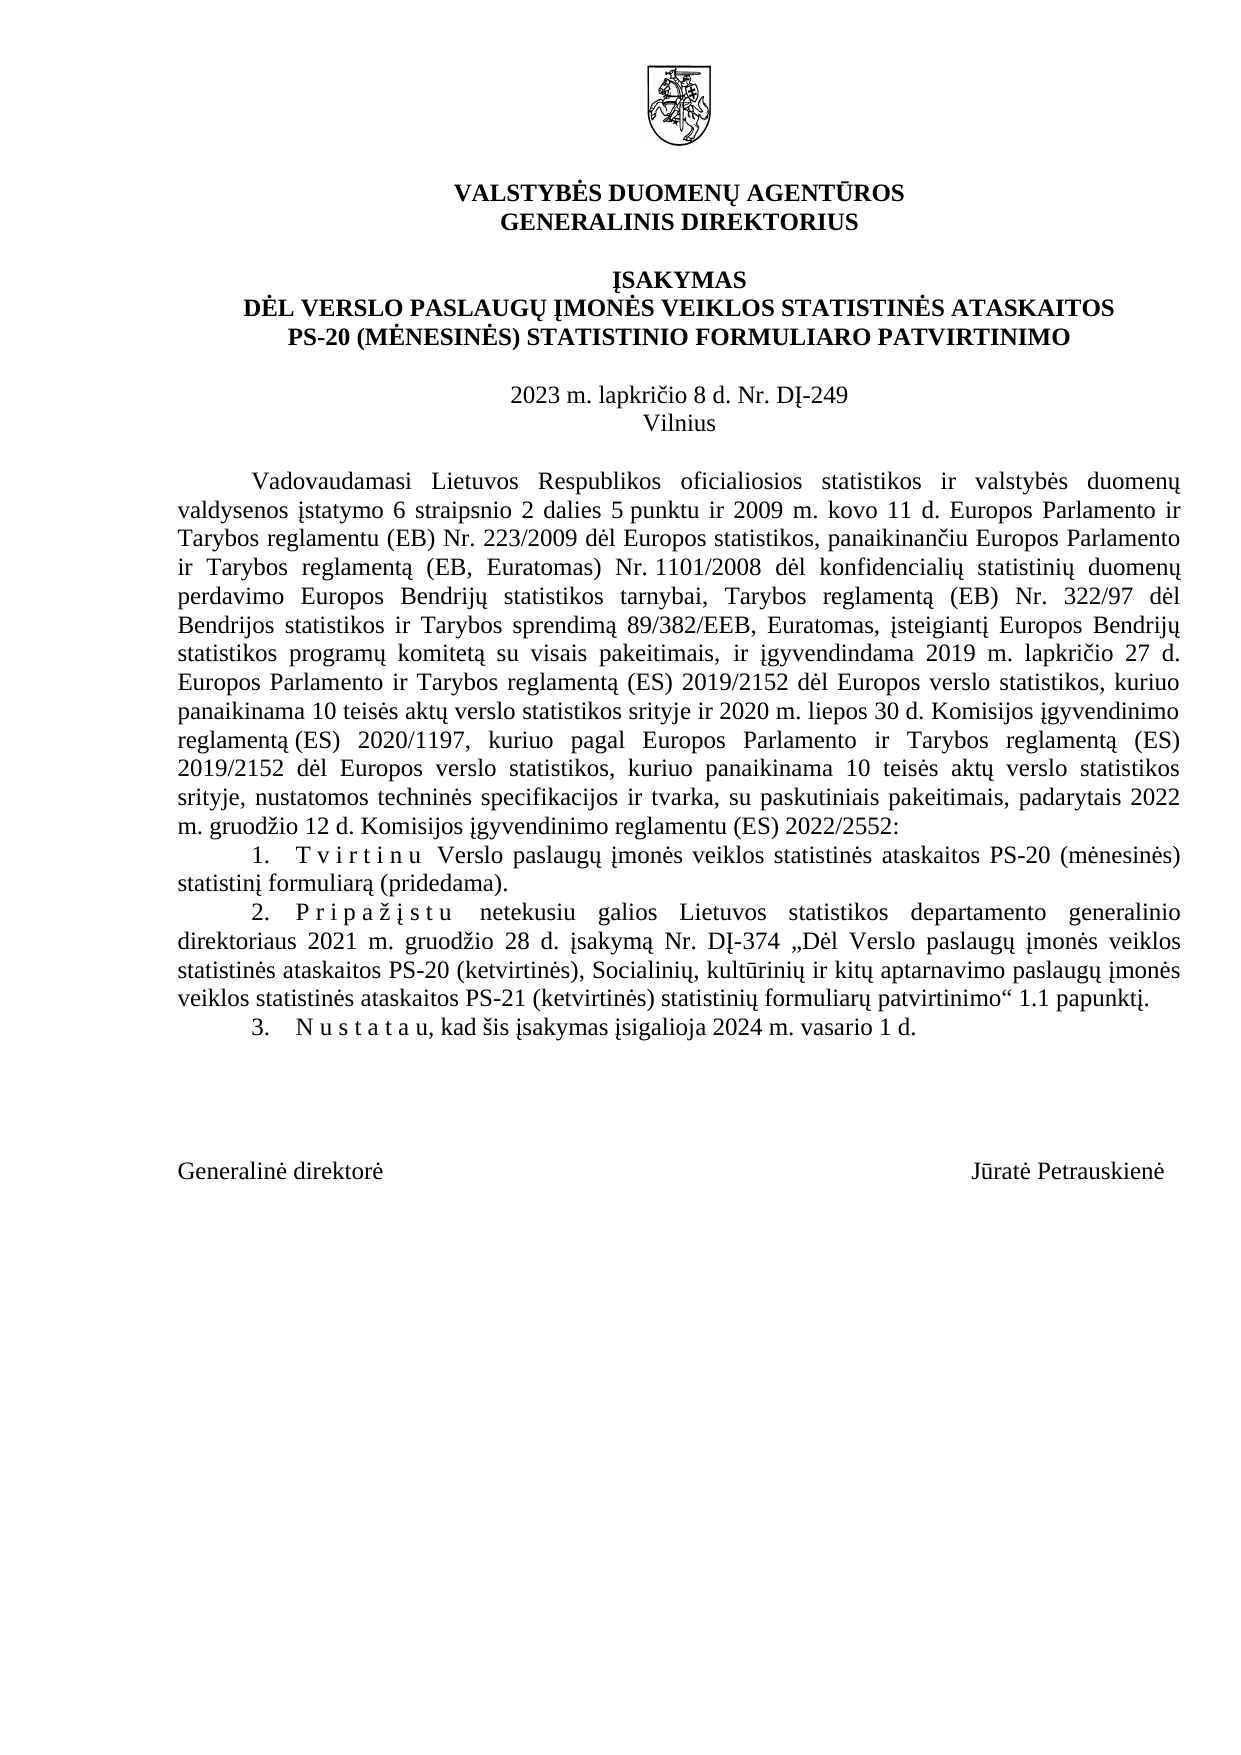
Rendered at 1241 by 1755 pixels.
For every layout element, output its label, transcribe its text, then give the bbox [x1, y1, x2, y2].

text ĮSAKYMAS [177, 265, 1181, 293]
text 2. Pripažįstu netekusiu galios Lietuvos statistikos departamento generalinio direktoriaus 2021 m. gruodžio 28 d. įsakymą Nr. DĮ-374 „Dėl Verslo paslaugų įmonės veiklos statistinės ataskaitos PS-20 (ketvirtinės), Socialinių, kultūrinių ir kitų aptarnavimo paslaugų įmonės veiklos statistinės ataskaitos PS-21 (ketvirtinės) statistinių formuliarų patvirtinimo“ 1.1 papunktį. [177, 897, 1181, 1012]
text DĖL VERSLO PASLAUGŲ ĮMONĖS VEIKLOS STATISTINĖS ATASKAITOS PS‑20 (MĖNESINĖS) STATISTINIO FORMULIARO PATVIRTINIMO [177, 293, 1181, 351]
text 3. Nustatau, kad šis įsakymas įsigalioja 2024 m. vasario 1 d. [177, 1012, 1181, 1041]
text GENERALINIS DIREKTORIUS [177, 207, 1181, 236]
text VALSTYBĖS DUOMENŲ AGENTŪROS [177, 178, 1181, 207]
text 1. Tvirtinu Verslo paslaugų įmonės veiklos statistinės ataskaitos PS-20 (mėnesinės) statistinį formuliarą (pridedama). [177, 840, 1181, 897]
text Vilnius [177, 408, 1181, 437]
text Generalinė direktorė Jūratė Petrauskienė [177, 1156, 1181, 1185]
text 2023 m. lapkričio 8 d. Nr. DĮ-249 [177, 380, 1181, 408]
text Vadovaudamasi Lietuvos Respublikos oficialiosios statistikos ir valstybės duomenų valdysenos įstatymo 6 straipsnio 2 dalies 5 punktu ir 2009 m. kovo 11 d. Europos Parlamento ir Tarybos reglamentu (EB) Nr. 223/2009 dėl Europos statistikos, panaikinančiu Europos Parlamento ir Tarybos reglamentą (EB, Euratomas) Nr. 1101/2008 dėl konfidencialių statistinių duomenų perdavimo Europos Bendrijų statistikos tarnybai, Tarybos reglamentą (EB) Nr. 322/97 dėl Bendrijos statistikos ir Tarybos sprendimą 89/382/EEB, Euratomas, įsteigiantį Europos Bendrijų statistikos programų komitetą su visais pakeitimais, ir įgyvendindama 2019 m. lapkričio 27 d. Europos Parlamento ir Tarybos reglamentą (ES) 2019/2152 dėl Europos verslo statistikos, kuriuo panaikinama 10 teisės aktų verslo statistikos srityje ir 2020 m. liepos 30 d. Komisijos įgyvendinimo reglamentą (ES) 2020/1197, kuriuo pagal Europos Parlamento ir Tarybos reglamentą (ES) 2019/2152 dėl Europos verslo statistikos, kuriuo panaikinama 10 teisės aktų verslo statistikos srityje, nustatomos techninės specifikacijos ir tvarka, su paskutiniais pakeitimais, padarytais 2022 m. gruodžio 12 d. Komisijos įgyvendinimo reglamentu (ES) 2022/2552: [177, 466, 1181, 840]
